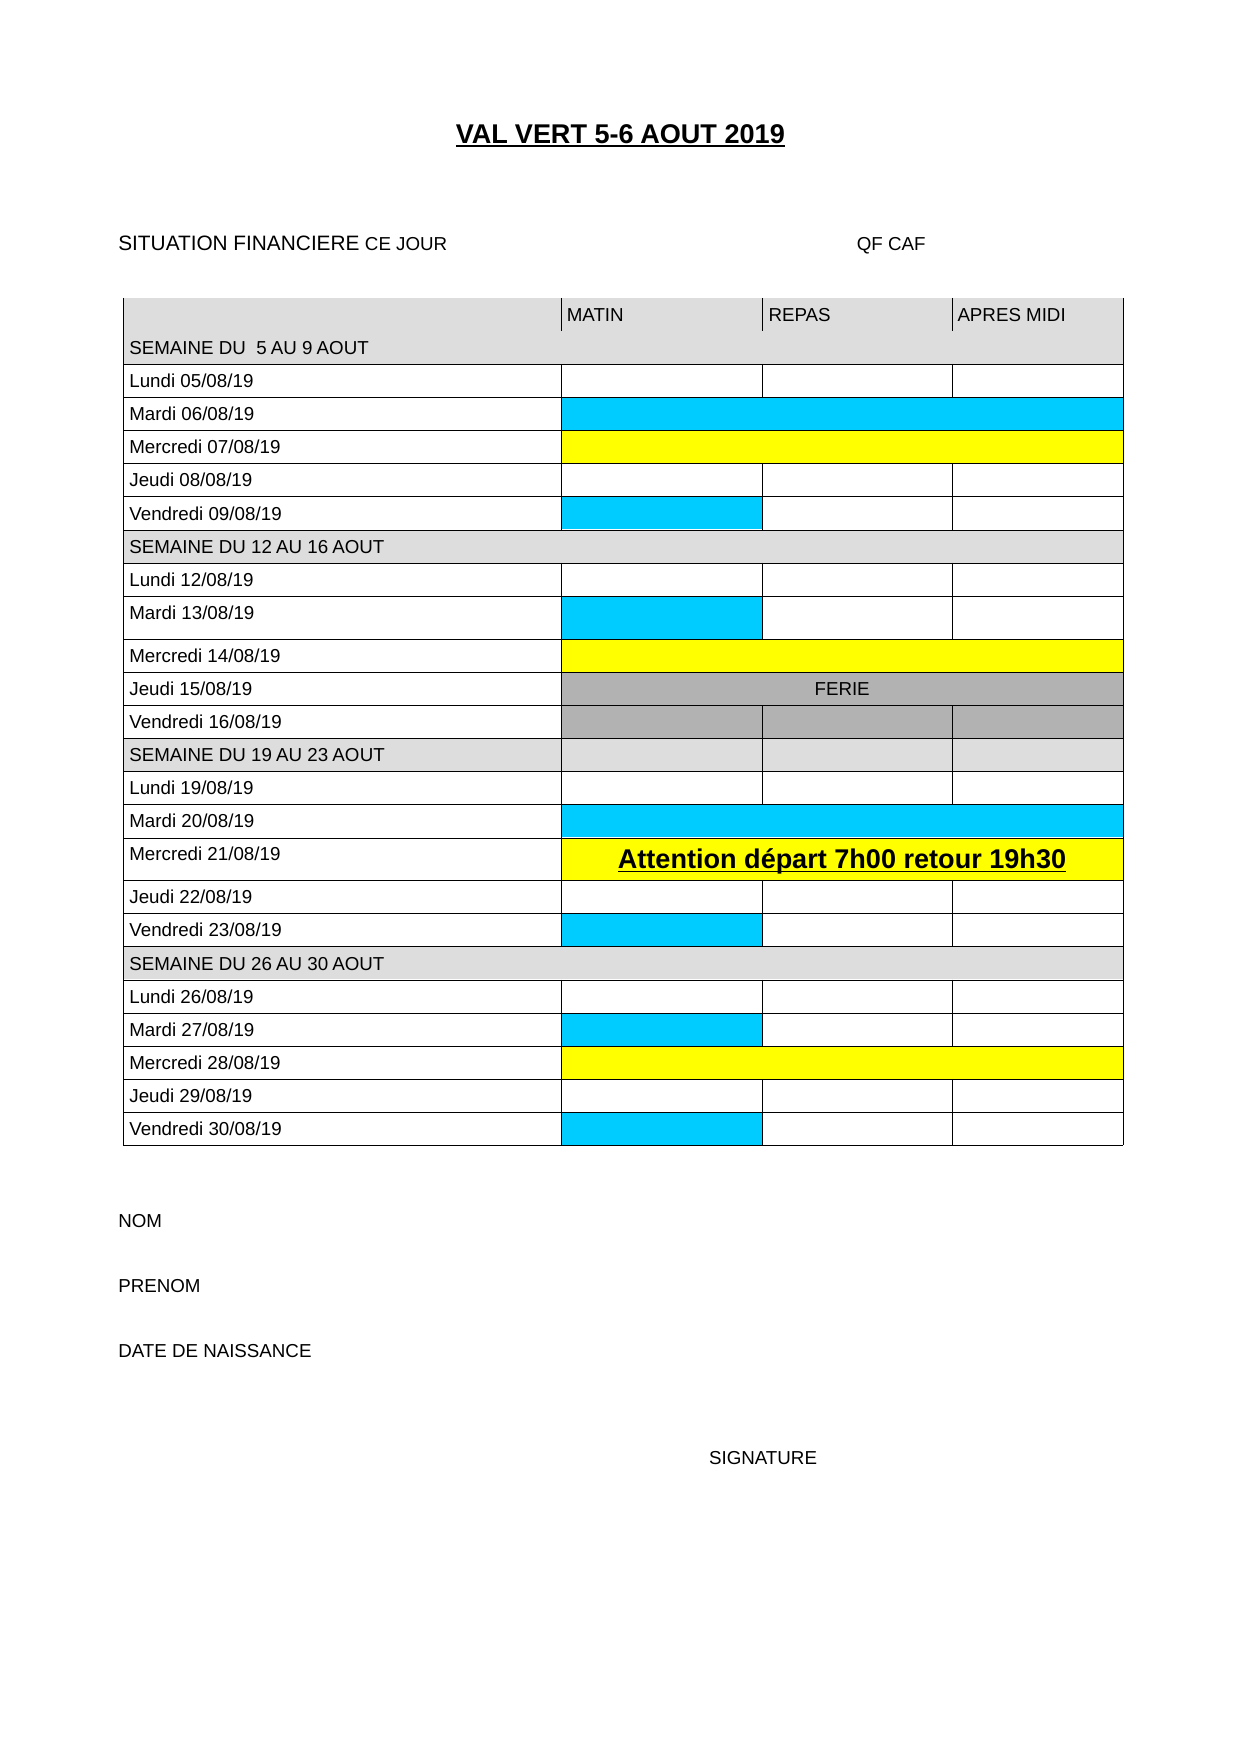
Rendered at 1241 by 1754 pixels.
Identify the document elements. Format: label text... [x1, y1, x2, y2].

table_cell [562, 805, 1123, 837]
table_cell Vendredi 09/08/19 [124, 497, 561, 529]
table_cell [953, 1080, 1123, 1112]
table_cell Mardi 27/08/19 [124, 1014, 561, 1046]
table_cell [763, 597, 952, 639]
table_header REPAS [763, 298, 952, 331]
table_cell Mardi 06/08/19 [124, 398, 561, 430]
text SIGNATURE [118, 1447, 1122, 1469]
table_cell Attention départ 7h00 retour 19h30 [562, 839, 1123, 880]
table_cell Mercredi 14/08/19 [124, 640, 561, 672]
table_cell Vendredi 30/08/19 [124, 1113, 561, 1145]
table_cell [562, 564, 762, 596]
table_cell [763, 772, 952, 804]
table_header [124, 298, 561, 331]
table_cell Jeudi 08/08/19 [124, 464, 561, 496]
table_cell [562, 431, 1123, 463]
table_cell FERIE [562, 673, 1123, 705]
table_cell [953, 739, 1123, 771]
table_cell [562, 1047, 1123, 1079]
table_cell [763, 914, 952, 946]
table_cell [953, 365, 1123, 397]
table_cell SEMAINE DU 26 AU 30 AOUT [124, 947, 1123, 979]
table_cell [562, 914, 762, 946]
table_cell SEMAINE DU 19 AU 23 AOUT [124, 739, 561, 771]
table_cell [763, 1080, 952, 1112]
table_cell [953, 881, 1123, 913]
table_cell [562, 881, 762, 913]
table_cell SEMAINE DU 5 AU 9 AOUT [124, 331, 1123, 364]
table_header APRES MIDI [953, 298, 1123, 331]
table_cell Mercredi 28/08/19 [124, 1047, 561, 1079]
table_cell [763, 981, 952, 1013]
table_header MATIN [562, 298, 762, 331]
table_cell [562, 640, 1123, 672]
table_cell [763, 706, 952, 738]
table_cell [763, 739, 952, 771]
text PRENOM [118, 1275, 1122, 1296]
table_cell Vendredi 23/08/19 [124, 914, 561, 946]
text SITUATION FINANCIERE CE JOUR QF CAF [118, 231, 1122, 255]
table_cell [562, 497, 762, 529]
table_cell [953, 464, 1123, 496]
table_cell Lundi 26/08/19 [124, 981, 561, 1013]
text DATE DE NAISSANCE [118, 1339, 1122, 1361]
table_cell [562, 365, 762, 397]
table_cell [953, 497, 1123, 529]
table_cell [763, 881, 952, 913]
table_cell [953, 914, 1123, 946]
text VAL VERT 5-6 AOUT 2019 [118, 118, 1122, 149]
table_cell Jeudi 29/08/19 [124, 1080, 561, 1112]
table_cell [562, 1080, 762, 1112]
table_cell Lundi 05/08/19 [124, 365, 561, 397]
table_cell [953, 1113, 1123, 1145]
table_cell [562, 772, 762, 804]
table_cell [953, 772, 1123, 804]
table_cell SEMAINE DU 12 AU 16 AOUT [124, 531, 1123, 563]
table_cell [562, 1014, 762, 1046]
table_cell [763, 497, 952, 529]
table_cell Jeudi 22/08/19 [124, 881, 561, 913]
table_cell [953, 1014, 1123, 1046]
table_cell [953, 981, 1123, 1013]
table_cell [763, 564, 952, 596]
table_cell [562, 597, 762, 639]
table_cell [562, 464, 762, 496]
table_cell [562, 398, 1123, 430]
table_cell [953, 564, 1123, 596]
table_cell [562, 981, 762, 1013]
table_cell Mercredi 07/08/19 [124, 431, 561, 463]
table_cell [562, 1113, 762, 1145]
table_cell [763, 365, 952, 397]
table_cell Mardi 13/08/19 [124, 597, 561, 639]
table_cell Mardi 20/08/19 [124, 805, 561, 837]
table_cell Mercredi 21/08/19 [124, 839, 561, 880]
table_cell [953, 706, 1123, 738]
table_cell Lundi 19/08/19 [124, 772, 561, 804]
text NOM [118, 1210, 1122, 1232]
table_cell [763, 1014, 952, 1046]
table_cell [562, 739, 762, 771]
table_cell [953, 597, 1123, 639]
table_cell Jeudi 15/08/19 [124, 673, 561, 705]
table_cell [763, 1113, 952, 1145]
table_cell [763, 464, 952, 496]
table_cell Vendredi 16/08/19 [124, 706, 561, 738]
table_cell [562, 706, 762, 738]
table_cell Lundi 12/08/19 [124, 564, 561, 596]
